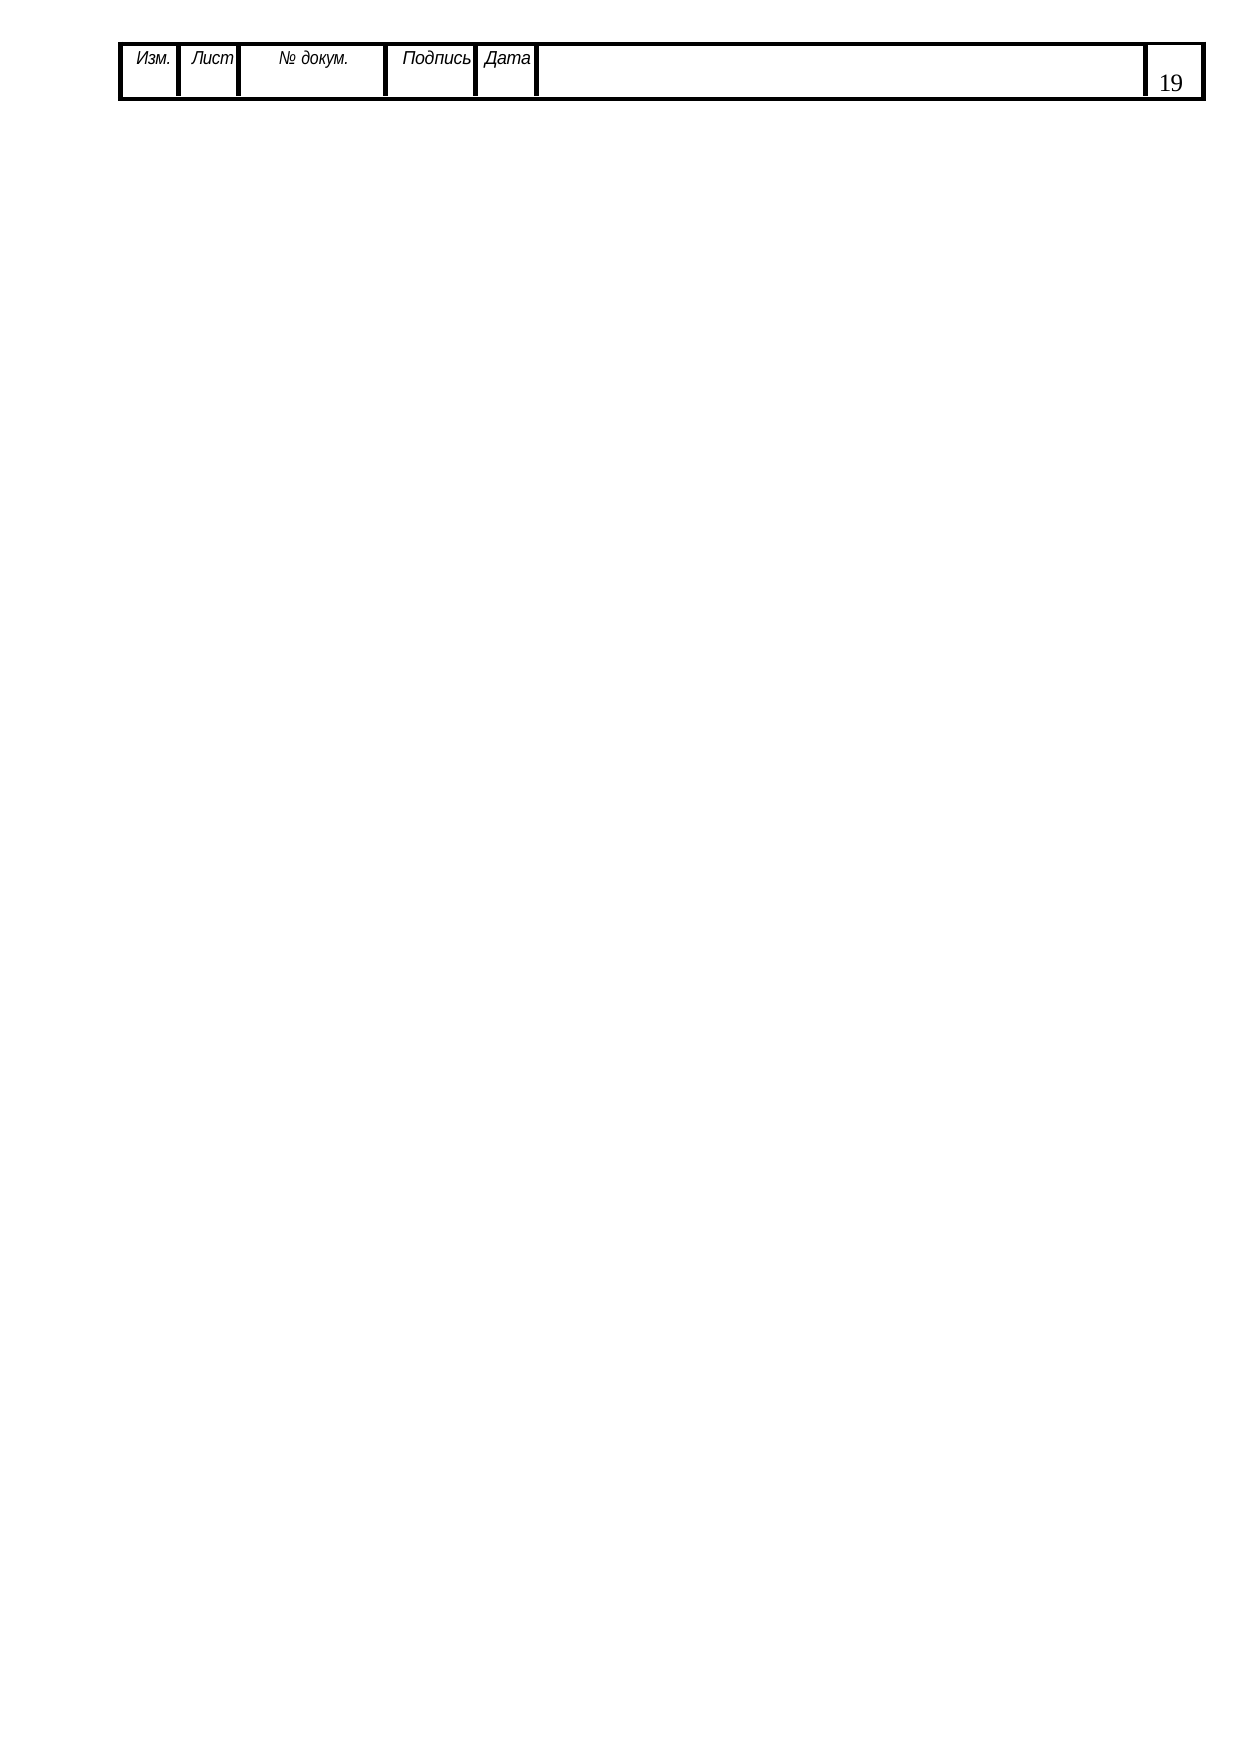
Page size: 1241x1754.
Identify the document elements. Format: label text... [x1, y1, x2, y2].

table_cell Изм. [123, 46, 176, 96]
table_cell Лиcт [181, 46, 236, 96]
table_cell № докум. [241, 46, 383, 96]
table_cell Подпиcь [388, 46, 473, 96]
table_cell 19 [1148, 45, 1201, 96]
table_cell Дата [478, 46, 534, 96]
